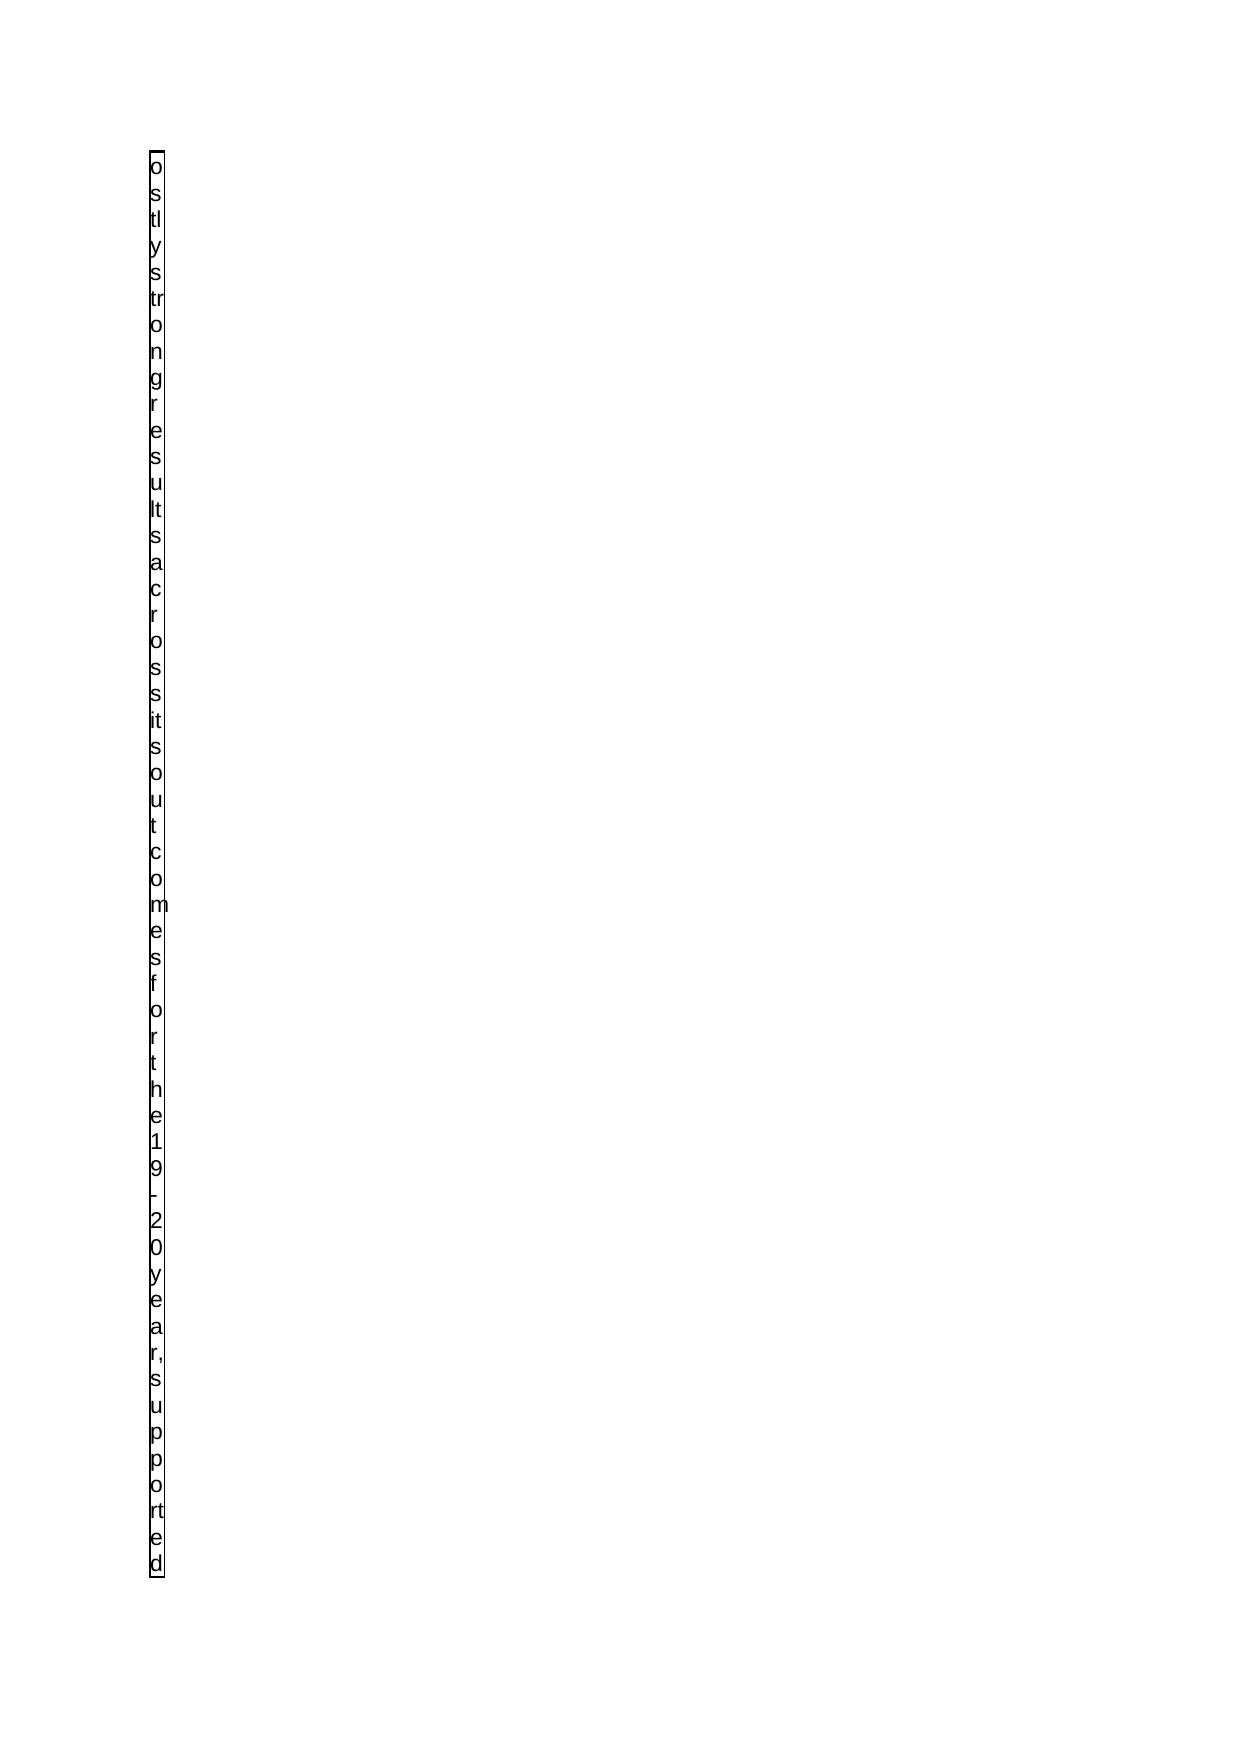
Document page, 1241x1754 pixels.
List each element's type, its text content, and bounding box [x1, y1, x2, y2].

table_cell Outcome Assessment: The Ukraine programme delivered mostly strong results across its outcomes for the 19-20 year, supported by good efforts to review and adjust the programme around very fluid contextual factors over the year. Due to restrictions caused by COVID-19, this review was light-touch and desk-based. It looked at all outcome-level results and progress and made a summary assessment at output level against performance overall. [151, 153, 164, 1576]
